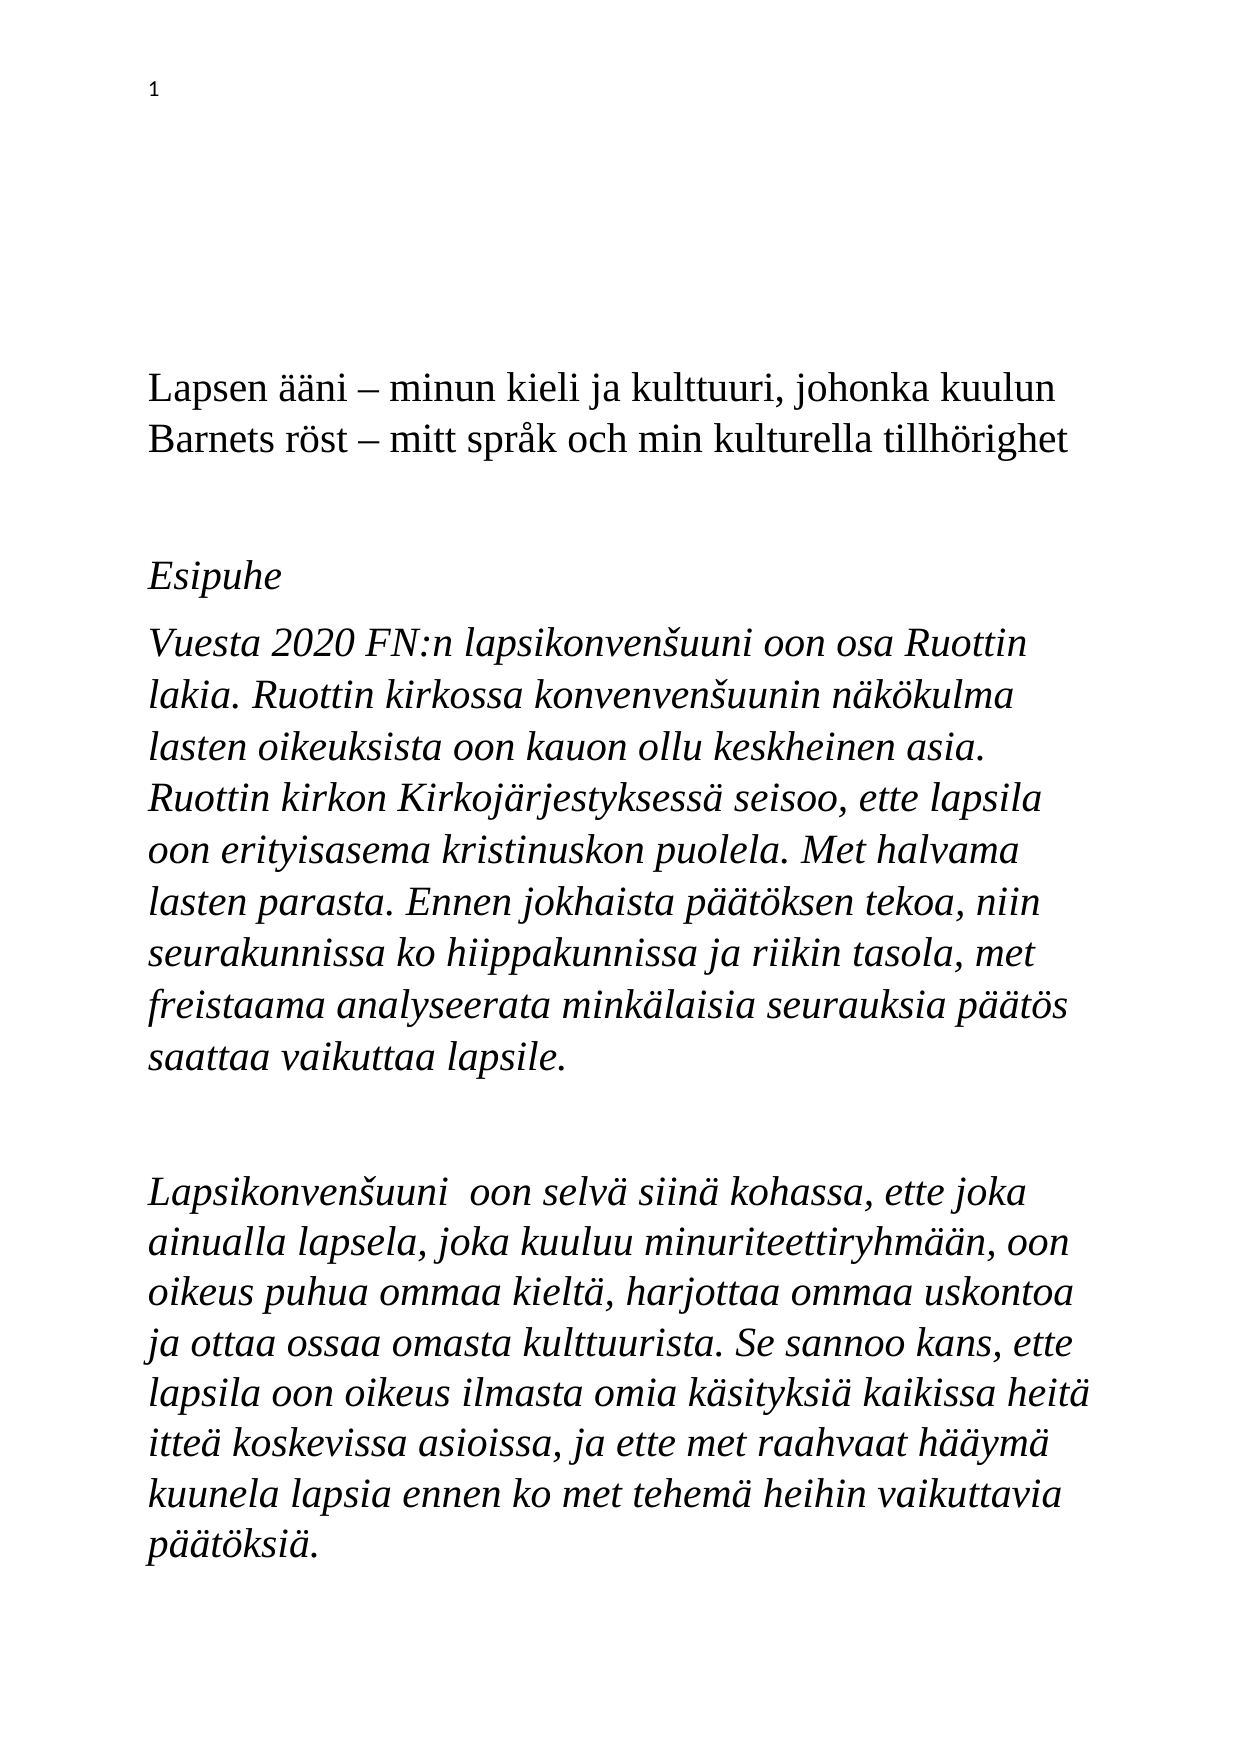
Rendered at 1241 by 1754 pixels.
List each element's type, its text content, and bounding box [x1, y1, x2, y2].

text Vuesta 2020 FN:n lapsikonvenšuuni oon osa Ruottin lakia. Ruottin kirkossa konvenvenšuunin näkökulma lasten oikeuksista oon kauon ollu keskheinen asia. Ruottin kirkon Kirkojärjestyksessä seisoo, ette lapsila oon erityisasema kristinuskon puolela. Met halvama lasten parasta. Ennen jokhaista päätöksen tekoa, niin seurakunnissa ko hiippakunnissa ja riikin tasola, met freistaama analyseerata minkälaisia seurauksia päätös saattaa vaikuttaa lapsile. [148, 618, 1093, 1079]
text Esipuhe [148, 551, 1093, 598]
text Lapsen ääni – minun kieli ja kulttuuri, johonka kuulun Barnets röst – mitt språk och min kulturella tillhörighet [148, 362, 1093, 462]
text Lapsikonvenšuuni oon selvä siinä kohassa, ette joka ainualla lapsela, joka kuuluu minuriteettiryhmään, oon oikeus puhua ommaa kieltä, harjottaa ommaa uskontoa ja ottaa ossaa omasta kulttuurista. Se sannoo kans, ette lapsila oon oikeus ilmasta omia käsityksiä kaikissa heitä itteä koskevissa asioissa, ja ette met raahvaat hääymä kuunela lapsia ennen ko met tehemä heihin vaikuttavia päätöksiä. [148, 1166, 1093, 1566]
